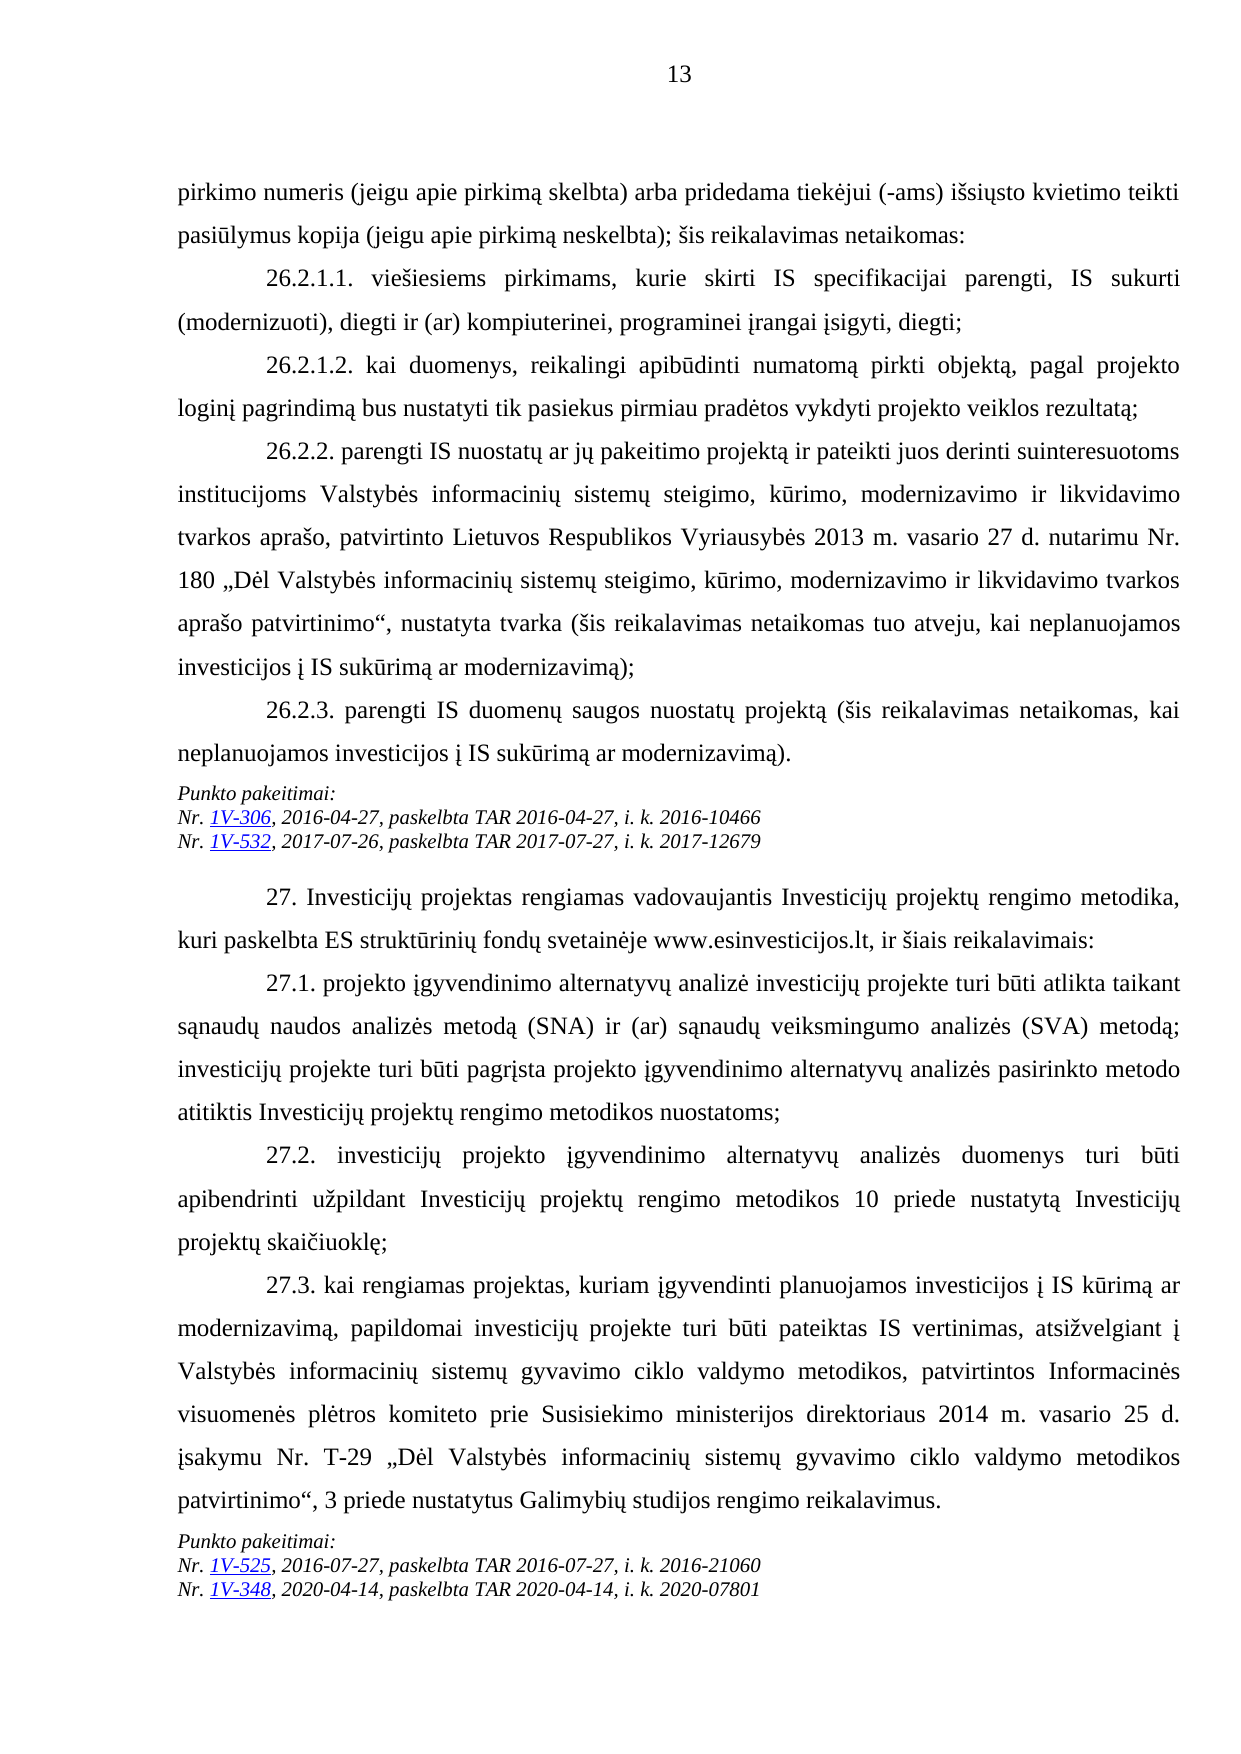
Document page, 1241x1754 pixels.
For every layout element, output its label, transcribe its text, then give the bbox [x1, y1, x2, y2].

text Nr. 1V-348, 2020-04-14, paskelbta TAR 2020-04-14, i. k. 2020-07801 [177, 1577, 1181, 1601]
text Punkto pakeitimai: [177, 1529, 1181, 1553]
text 26.2.1.2. kai duomenys, reikalingi apibūdinti numatomą pirkti objektą, pagal projekto loginį pagrindimą bus nustatyti tik pasiekus pirmiau pradėtos vykdyti projekto veiklos rezultatą; [177, 350, 1181, 422]
text 27. Investicijų projektas rengiamas vadovaujantis Investicijų projektų rengimo metodika, kuri paskelbta ES struktūrinių fondų svetainėje www.esinvesticijos.lt, ir šiais reikalavimais: [177, 882, 1181, 954]
text 27.3. kai rengiamas projektas, kuriam įgyvendinti planuojamos investicijos į IS kūrimą ar modernizavimą, papildomai investicijų projekte turi būti pateiktas IS vertinimas, atsižvelgiant į Valstybės informacinių sistemų gyvavimo ciklo valdymo metodikos, patvirtintos Informacinės visuomenės plėtros komiteto prie Susisiekimo ministerijos direktoriaus 2014 m. vasario 25 d. įsakymu Nr. T-29 „Dėl Valstybės informacinių sistemų gyvavimo ciklo valdymo metodikos patvirtinimo“, 3 priede nustatytus Galimybių studijos rengimo reikalavimus. [177, 1270, 1181, 1514]
text 26.2.2. parengti IS nuostatų ar jų pakeitimo projektą ir pateikti juos derinti suinteresuotoms institucijoms Valstybės informacinių sistemų steigimo, kūrimo, modernizavimo ir likvidavimo tvarkos aprašo, patvirtinto Lietuvos Respublikos Vyriausybės 2013 m. vasario 27 d. nutarimu Nr. 180 „Dėl Valstybės informacinių sistemų steigimo, kūrimo, modernizavimo ir likvidavimo tvarkos aprašo patvirtinimo“, nustatyta tvarka (šis reikalavimas netaikomas tuo atveju, kai neplanuojamos investicijos į IS sukūrimą ar modernizavimą); [177, 436, 1181, 680]
text 26.2.1.1. viešiesiems pirkimams, kurie skirti IS specifikacijai parengti, IS sukurti (modernizuoti), diegti ir (ar) kompiuterinei, programinei įrangai įsigyti, diegti; [177, 263, 1181, 335]
text pirkimo numeris (jeigu apie pirkimą skelbta) arba pridedama tiekėjui (-ams) išsiųsto kvietimo teikti pasiūlymus kopija (jeigu apie pirkimą neskelbta); šis reikalavimas netaikomas: [177, 177, 1181, 249]
text Punkto pakeitimai: [177, 781, 1181, 805]
text Nr. 1V-306, 2016-04-27, paskelbta TAR 2016-04-27, i. k. 2016-10466 [177, 805, 1181, 829]
text Nr. 1V-532, 2017-07-26, paskelbta TAR 2017-07-27, i. k. 2017-12679 [177, 829, 1181, 853]
text 27.1. projekto įgyvendinimo alternatyvų analizė investicijų projekte turi būti atlikta taikant sąnaudų naudos analizės metodą (SNA) ir (ar) sąnaudų veiksmingumo analizės (SVA) metodą; investicijų projekte turi būti pagrįsta projekto įgyvendinimo alternatyvų analizės pasirinkto metodo atitiktis Investicijų projektų rengimo metodikos nuostatoms; [177, 968, 1181, 1126]
text 27.2. investicijų projekto įgyvendinimo alternatyvų analizės duomenys turi būti apibendrinti užpildant Investicijų projektų rengimo metodikos 10 priede nustatytą Investicijų projektų skaičiuoklę; [177, 1141, 1181, 1256]
text Nr. 1V-525, 2016-07-27, paskelbta TAR 2016-07-27, i. k. 2016-21060 [177, 1553, 1181, 1577]
text 26.2.3. parengti IS duomenų saugos nuostatų projektą (šis reikalavimas netaikomas, kai neplanuojamos investicijos į IS sukūrimą ar modernizavimą). [177, 695, 1181, 767]
